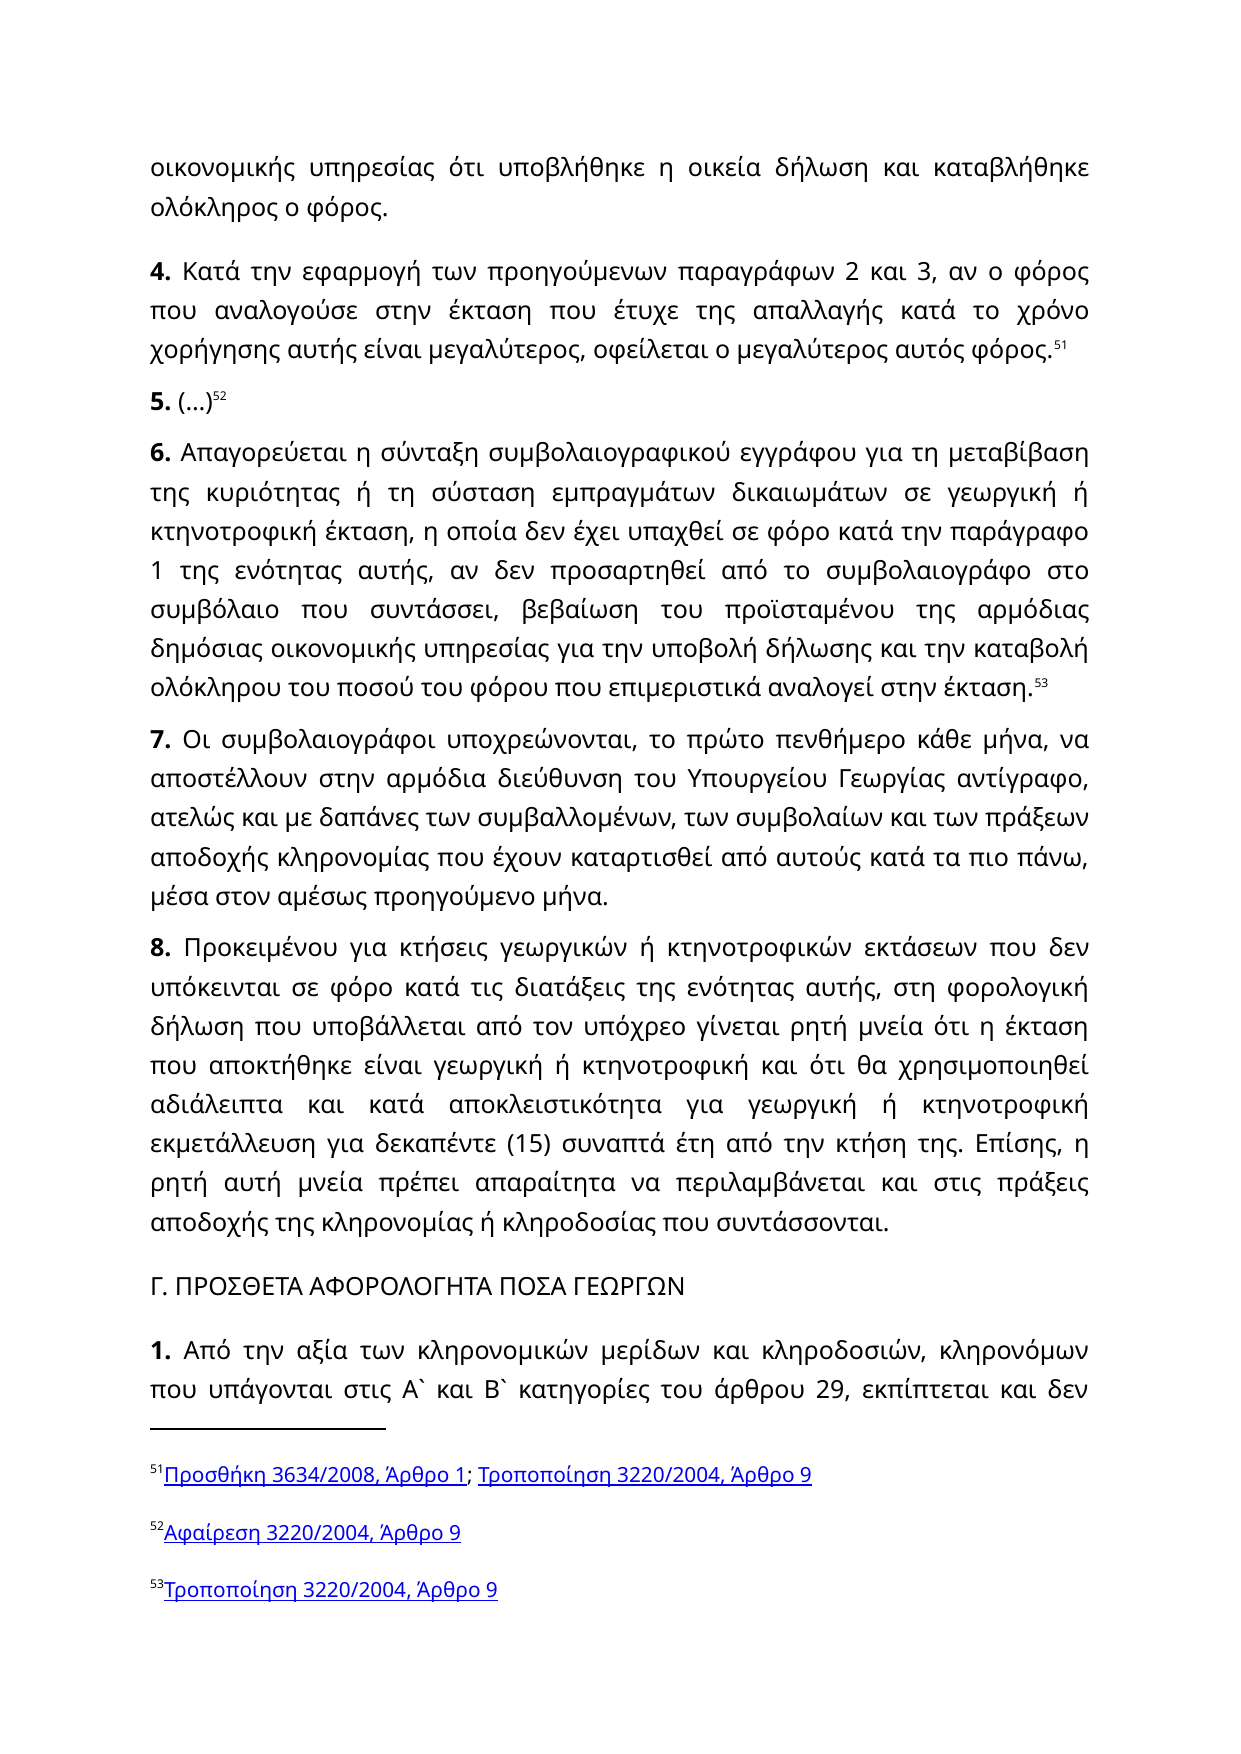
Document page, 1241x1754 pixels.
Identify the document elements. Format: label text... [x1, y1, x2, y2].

text 6. Απαγορεύεται η σύνταξη συμβολαιογραφικού εγγράφου για τη μεταβίβαση της κυριότητας ή τη σύσταση εμπραγμάτων δικαιωμάτων σε γεωργική ή κτηνοτροφική έκταση, η οποία δεν έχει υπαχθεί σε φόρο κατά την παράγραφο 1 της ενότητας αυτής, αν δεν προσαρτηθεί από το συμβολαιογράφο στο συμβόλαιο που συντάσσει, βεβαίωση του προϊσταμένου της αρμόδιας δημόσιας οικονομικής υπηρεσίας για την υποβολή δήλωσης και την καταβολή ολόκληρου του ποσού του φόρου που επιμεριστικά αναλογεί στην έκταση. [150, 435, 1090, 704]
text 7. Οι συμβολαιογράφοι υποχρεώνονται, το πρώτο πενθήμερο κάθε μήνα, να αποστέλλουν στην αρμόδια διεύθυνση του Υπουργείου Γεωργίας αντίγραφο, ατελώς και με δαπάνες των συμβαλλομένων, των συμβολαίων και των πράξεων αποδοχής κληρονομίας που έχουν καταρτισθεί από αυτούς κατά τα πιο πάνω, μέσα στον αμέσως προηγούμενο μήνα. [150, 722, 1090, 912]
text οικονομικής υπηρεσίας ότι υποβλήθηκε η οικεία δήλωση και καταβλήθηκε ολόκληρος ο φόρος. [150, 150, 1090, 223]
text Τροποποίηση 3220/2004, Άρθρο 9 [150, 1576, 1090, 1604]
text 8. Προκειμένου για κτήσεις γεωργικών ή κτηνοτροφικών εκτάσεων που δεν υπόκεινται σε φόρο κατά τις διατάξεις της ενότητας αυτής, στη φορολογική δήλωση που υποβάλλεται από τον υπόχρεο γίνεται ρητή μνεία ότι η έκταση που αποκτήθηκε είναι γεωργική ή κτηνοτροφική και ότι θα χρησιμοποιηθεί αδιάλειπτα και κατά αποκλειστικότητα για γεωργική ή κτηνοτροφική εκμετάλλευση για δεκαπέντε (15) συναπτά έτη από την κτήση της. Επίσης, η ρητή αυτή μνεία πρέπει απαραίτητα να περιλαμβάνεται και στις πράξεις αποδοχής της κληρονομίας ή κληροδοσίας που συντάσσονται. [150, 930, 1090, 1238]
text Γ. ΠΡΟΣΘΕΤΑ ΑΦΟΡΟΛΟΓΗΤΑ ΠΟΣΑ ΓΕΩΡΓΩΝ [150, 1268, 1090, 1302]
text 1. Από την αξία των κληρονομικών μερίδων και κληροδοσιών, κληρονόμων που υπάγονται στις Α` και Β` κατηγορίες του άρθρου 29, εκπίπτεται και δεν [150, 1332, 1090, 1406]
text 4. Κατά την εφαρμογή των προηγούμενων παραγράφων 2 και 3, αν ο φόρος που αναλογούσε στην έκταση που έτυχε της απαλλαγής κατά το χρόνο χορήγησης αυτής είναι μεγαλύτερος, οφείλεται ο μεγαλύτερος αυτός φόρος. [150, 253, 1090, 366]
text Αφαίρεση 3220/2004, Άρθρο 9 [150, 1518, 1090, 1546]
text 5. (…) [150, 383, 1090, 417]
text Προσθήκη 3634/2008, Άρθρο 1; Τροποποίηση 3220/2004, Άρθρο 9 [150, 1460, 1090, 1489]
